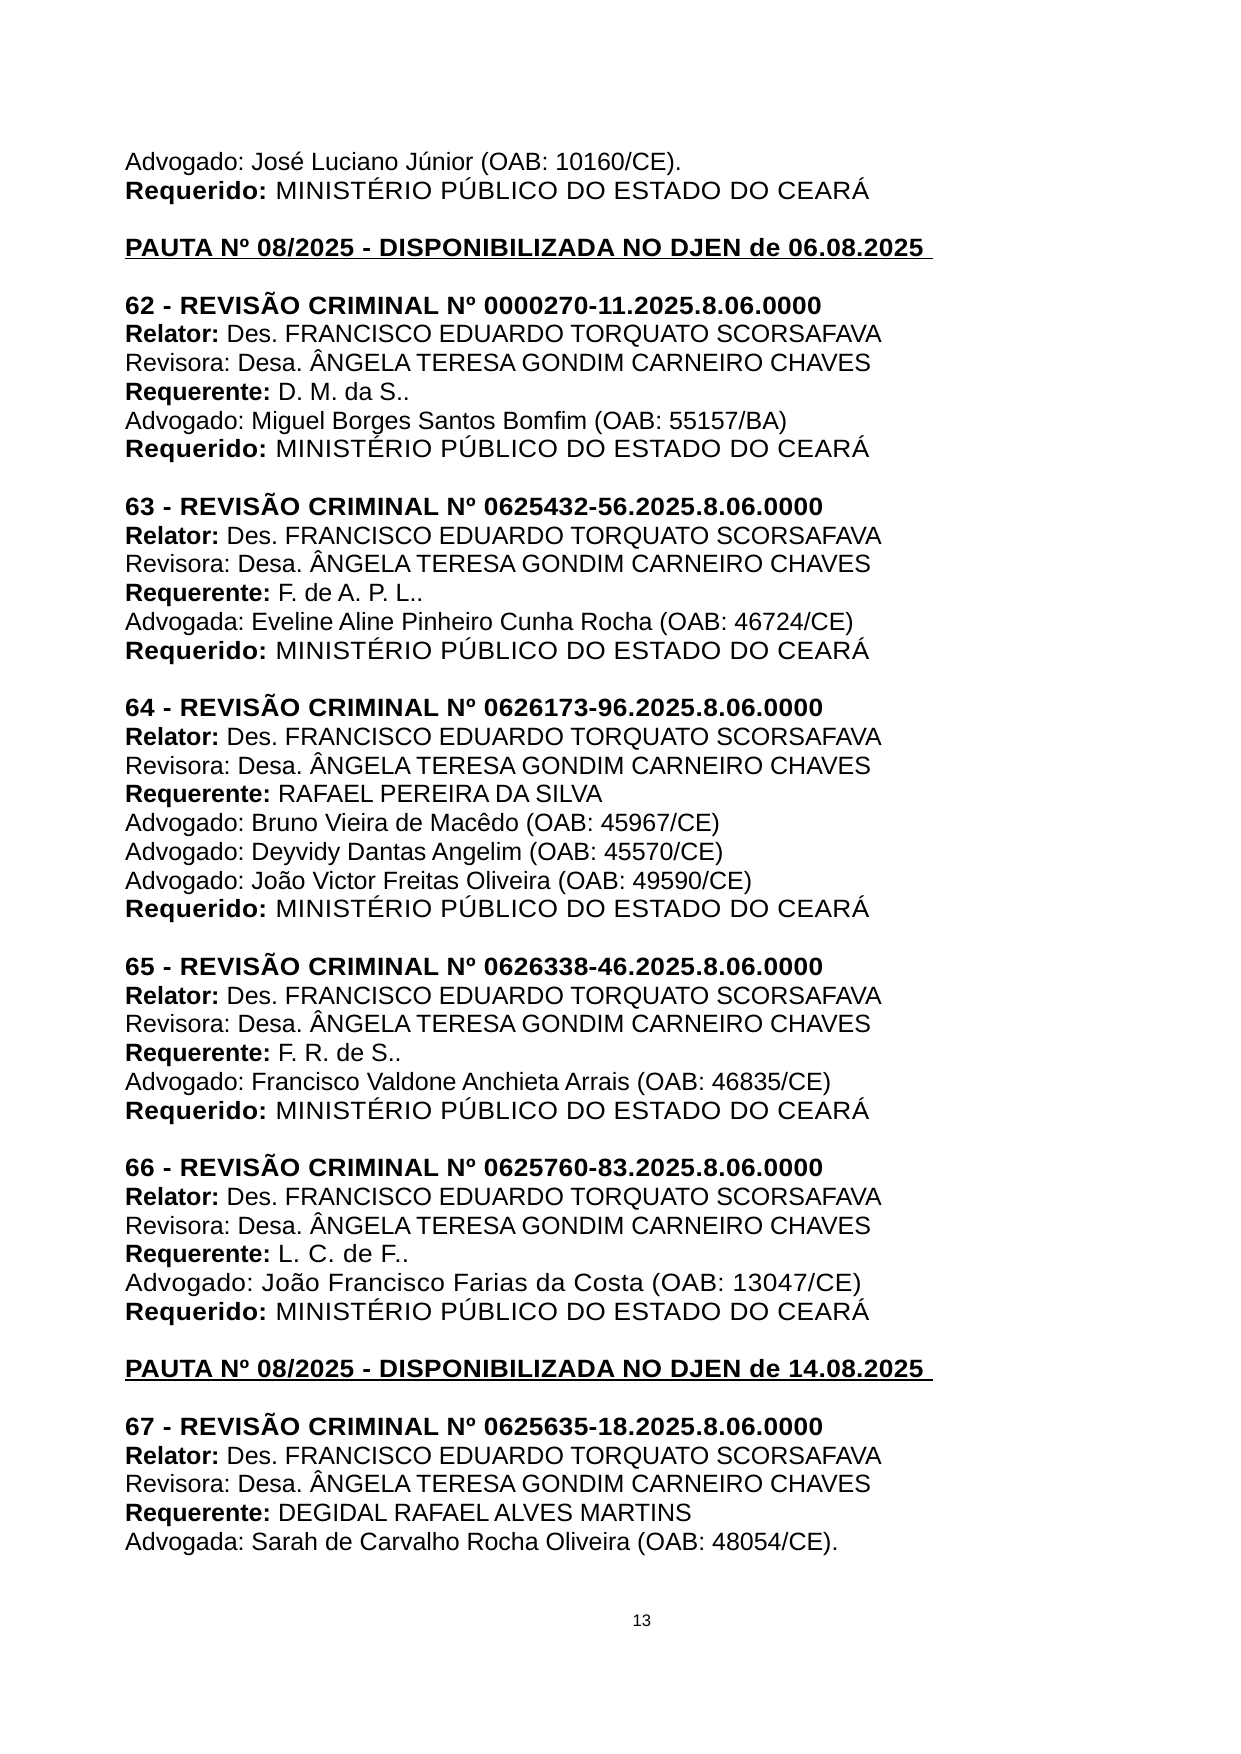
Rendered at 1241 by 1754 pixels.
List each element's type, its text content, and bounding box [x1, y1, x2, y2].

text 63 - REVISÃO CRIMINAL Nº 0625432-56.2025.8.06.0000 [125, 492, 1158, 521]
text Advogado: João Francisco Farias da Costa (OAB: 13047/CE) [125, 1268, 1158, 1297]
text Requerido: MINISTÉRIO PÚBLICO DO ESTADO DO CEARÁ [125, 636, 1158, 664]
text Revisora: Desa. ÂNGELA TERESA GONDIM CARNEIRO CHAVES [125, 751, 1158, 779]
text Revisora: Desa. ÂNGELA TERESA GONDIM CARNEIRO CHAVES [125, 549, 1158, 578]
text PAUTA Nº 08/2025 - DISPONIBILIZADA NO DJEN de 14.08.2025 [125, 1354, 1158, 1383]
text Advogada: Eveline Aline Pinheiro Cunha Rocha (OAB: 46724/CE) [125, 607, 1158, 636]
text Revisora: Desa. ÂNGELA TERESA GONDIM CARNEIRO CHAVES [125, 1469, 1158, 1498]
text Relator: Des. FRANCISCO EDUARDO TORQUATO SCORSAFAVA [125, 319, 1158, 348]
text Advogado: Miguel Borges Santos Bomfim (OAB: 55157/BA) [125, 406, 1158, 434]
text Revisora: Desa. ÂNGELA TERESA GONDIM CARNEIRO CHAVES [125, 348, 1158, 377]
text Advogada: Sarah de Carvalho Rocha Oliveira (OAB: 48054/CE). [125, 1527, 1158, 1556]
text Requerido: MINISTÉRIO PÚBLICO DO ESTADO DO CEARÁ [125, 434, 1158, 463]
text 66 - REVISÃO CRIMINAL Nº 0625760-83.2025.8.06.0000 [125, 1153, 1158, 1182]
text Revisora: Desa. ÂNGELA TERESA GONDIM CARNEIRO CHAVES [125, 1211, 1158, 1239]
text 64 - REVISÃO CRIMINAL Nº 0626173-96.2025.8.06.0000 [125, 693, 1158, 722]
text Advogado: Deyvidy Dantas Angelim (OAB: 45570/CE) [125, 837, 1158, 866]
text 62 - REVISÃO CRIMINAL Nº 0000270-11.2025.8.06.0000 [125, 291, 1158, 319]
text PAUTA Nº 08/2025 - DISPONIBILIZADA NO DJEN de 06.08.2025 [125, 233, 1158, 262]
text Requerente: RAFAEL PEREIRA DA SILVA [125, 779, 1158, 808]
text Requerente: L. C. de F.. [125, 1239, 1158, 1268]
text Requerente: F. R. de S.. [125, 1038, 1158, 1067]
text Relator: Des. FRANCISCO EDUARDO TORQUATO SCORSAFAVA [125, 722, 1158, 751]
text Relator: Des. FRANCISCO EDUARDO TORQUATO SCORSAFAVA [125, 521, 1158, 549]
text Revisora: Desa. ÂNGELA TERESA GONDIM CARNEIRO CHAVES [125, 1009, 1158, 1038]
text Requerente: DEGIDAL RAFAEL ALVES MARTINS [125, 1498, 1158, 1527]
text Advogado: Francisco Valdone Anchieta Arrais (OAB: 46835/CE) [125, 1067, 1158, 1096]
text Relator: Des. FRANCISCO EDUARDO TORQUATO SCORSAFAVA [125, 1182, 1158, 1211]
text Requerente: F. de A. P. L.. [125, 578, 1158, 607]
text Relator: Des. FRANCISCO EDUARDO TORQUATO SCORSAFAVA [125, 1441, 1158, 1469]
text Requerido: MINISTÉRIO PÚBLICO DO ESTADO DO CEARÁ [125, 1096, 1158, 1124]
text Relator: Des. FRANCISCO EDUARDO TORQUATO SCORSAFAVA [125, 981, 1158, 1009]
text Requerido: MINISTÉRIO PÚBLICO DO ESTADO DO CEARÁ [125, 894, 1158, 923]
text Advogado: João Victor Freitas Oliveira (OAB: 49590/CE) [125, 866, 1158, 894]
text Advogado: Bruno Vieira de Macêdo (OAB: 45967/CE) [125, 808, 1158, 837]
text 65 - REVISÃO CRIMINAL Nº 0626338-46.2025.8.06.0000 [125, 952, 1158, 981]
text Requerente: D. M. da S.. [125, 377, 1158, 406]
text Requerido: MINISTÉRIO PÚBLICO DO ESTADO DO CEARÁ [125, 1297, 1158, 1326]
text 67 - REVISÃO CRIMINAL Nº 0625635-18.2025.8.06.0000 [125, 1412, 1158, 1441]
text Requerido: MINISTÉRIO PÚBLICO DO ESTADO DO CEARÁ [125, 176, 1158, 204]
text Advogado: José Luciano Júnior (OAB: 10160/CE). [125, 147, 1158, 176]
